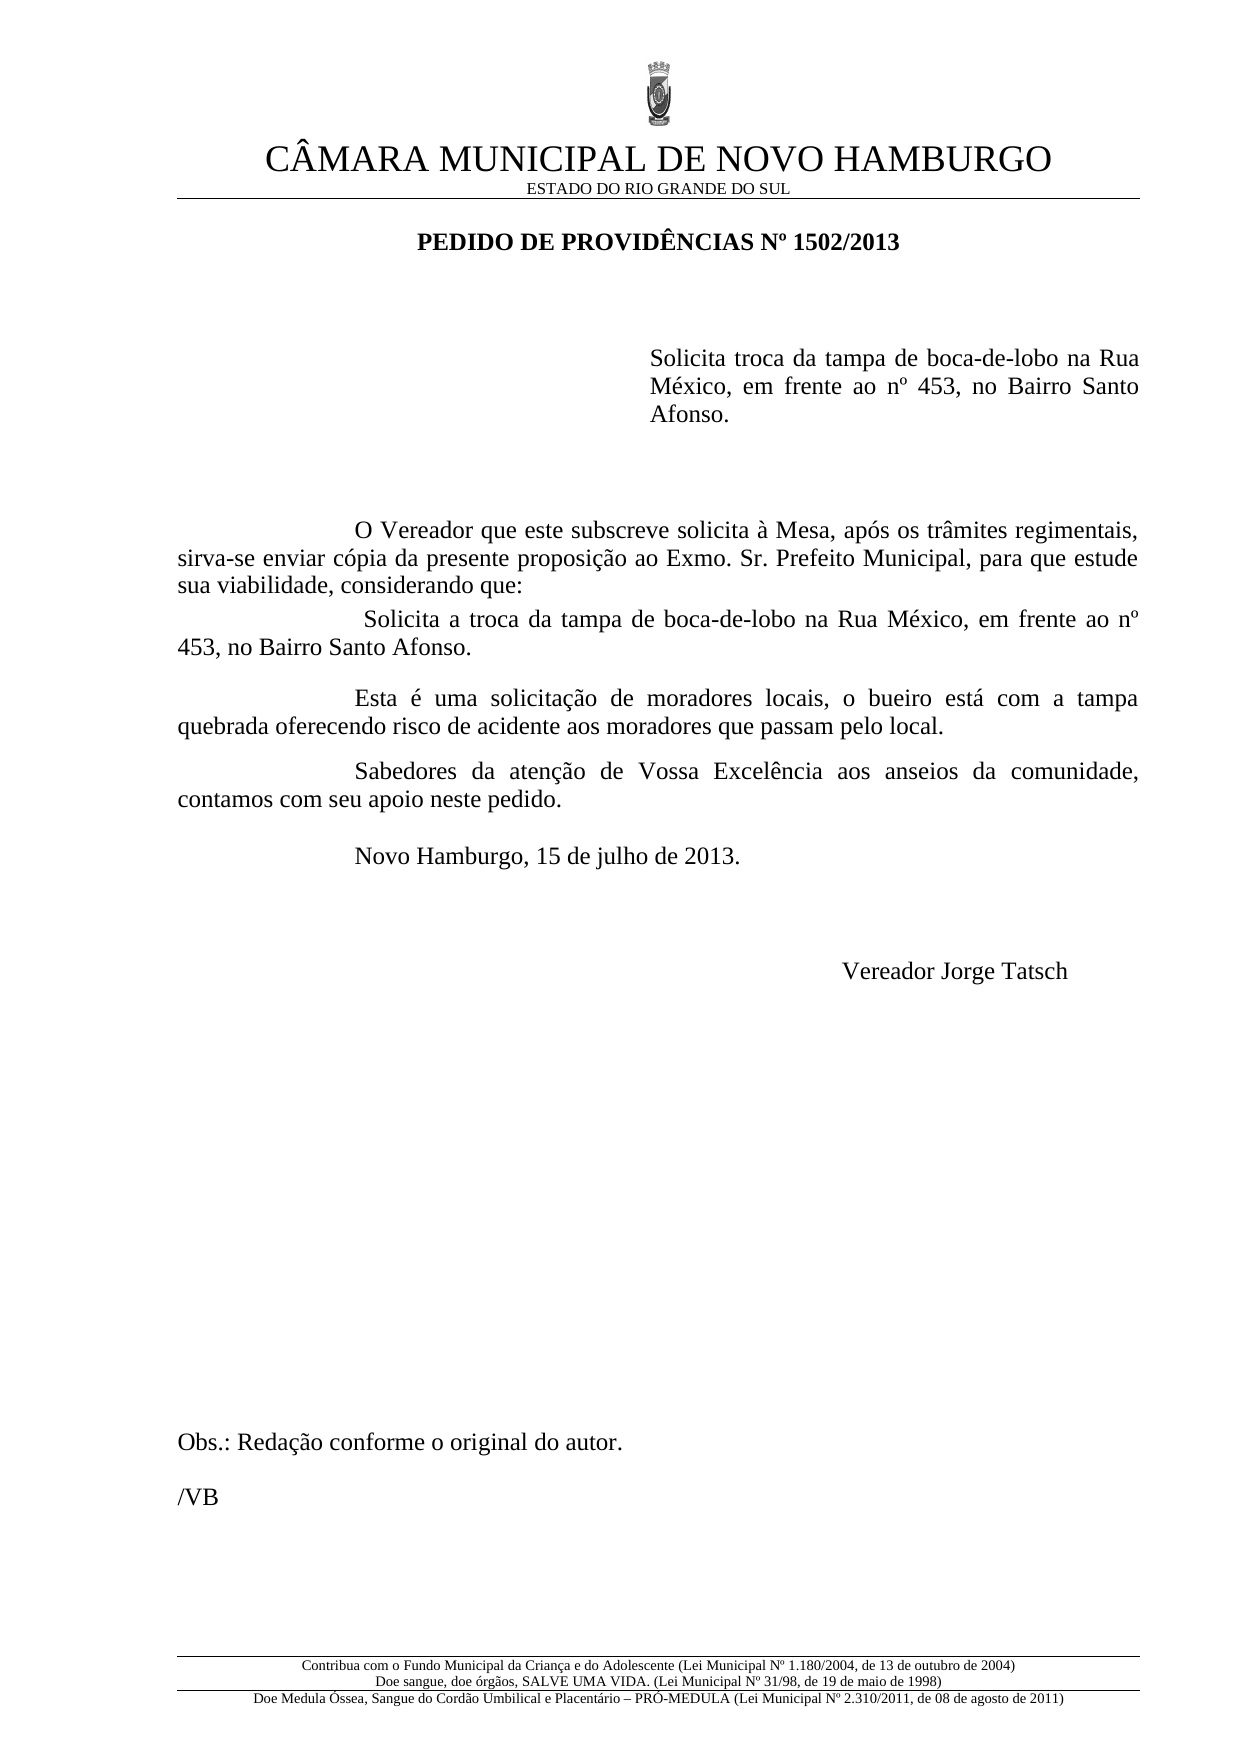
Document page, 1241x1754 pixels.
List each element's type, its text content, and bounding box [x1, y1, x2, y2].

text PEDIDO DE PROVIDÊNCIAS Nº 1502/2013 [177, 228, 1140, 256]
text /VB [177, 1483, 1140, 1511]
text Esta é uma solicitação de moradores locais, o bueiro está com a tampa quebrada oferecendo risco de acidente aos moradores que passam pelo local. [177, 684, 1140, 740]
text Novo Hamburgo, 15 de julho de 2013. [177, 842, 1140, 870]
text Solicita troca da tampa de boca-de-lobo na Rua México, em frente ao nº 453, no Bairro Santo Afonso. [649, 344, 1140, 428]
text O Vereador que este subscreve solicita à Mesa, após os trâmites regimentais, sirva-se enviar cópia da presente proposição ao Exmo. Sr. Prefeito Municipal, para que estude sua viabilidade, considerando que: [177, 516, 1140, 599]
text Obs.: Redação conforme o original do autor. [177, 1428, 1140, 1456]
text Sabedores da atenção de Vossa Excelência aos anseios da comunidade, contamos com seu apoio neste pedido. [177, 757, 1140, 813]
text Solicita a troca da tampa de boca-de-lobo na Rua México, em frente ao nº 453, no Bairro Santo Afonso. [177, 605, 1140, 661]
text Vereador Jorge Tatsch [768, 957, 1140, 984]
